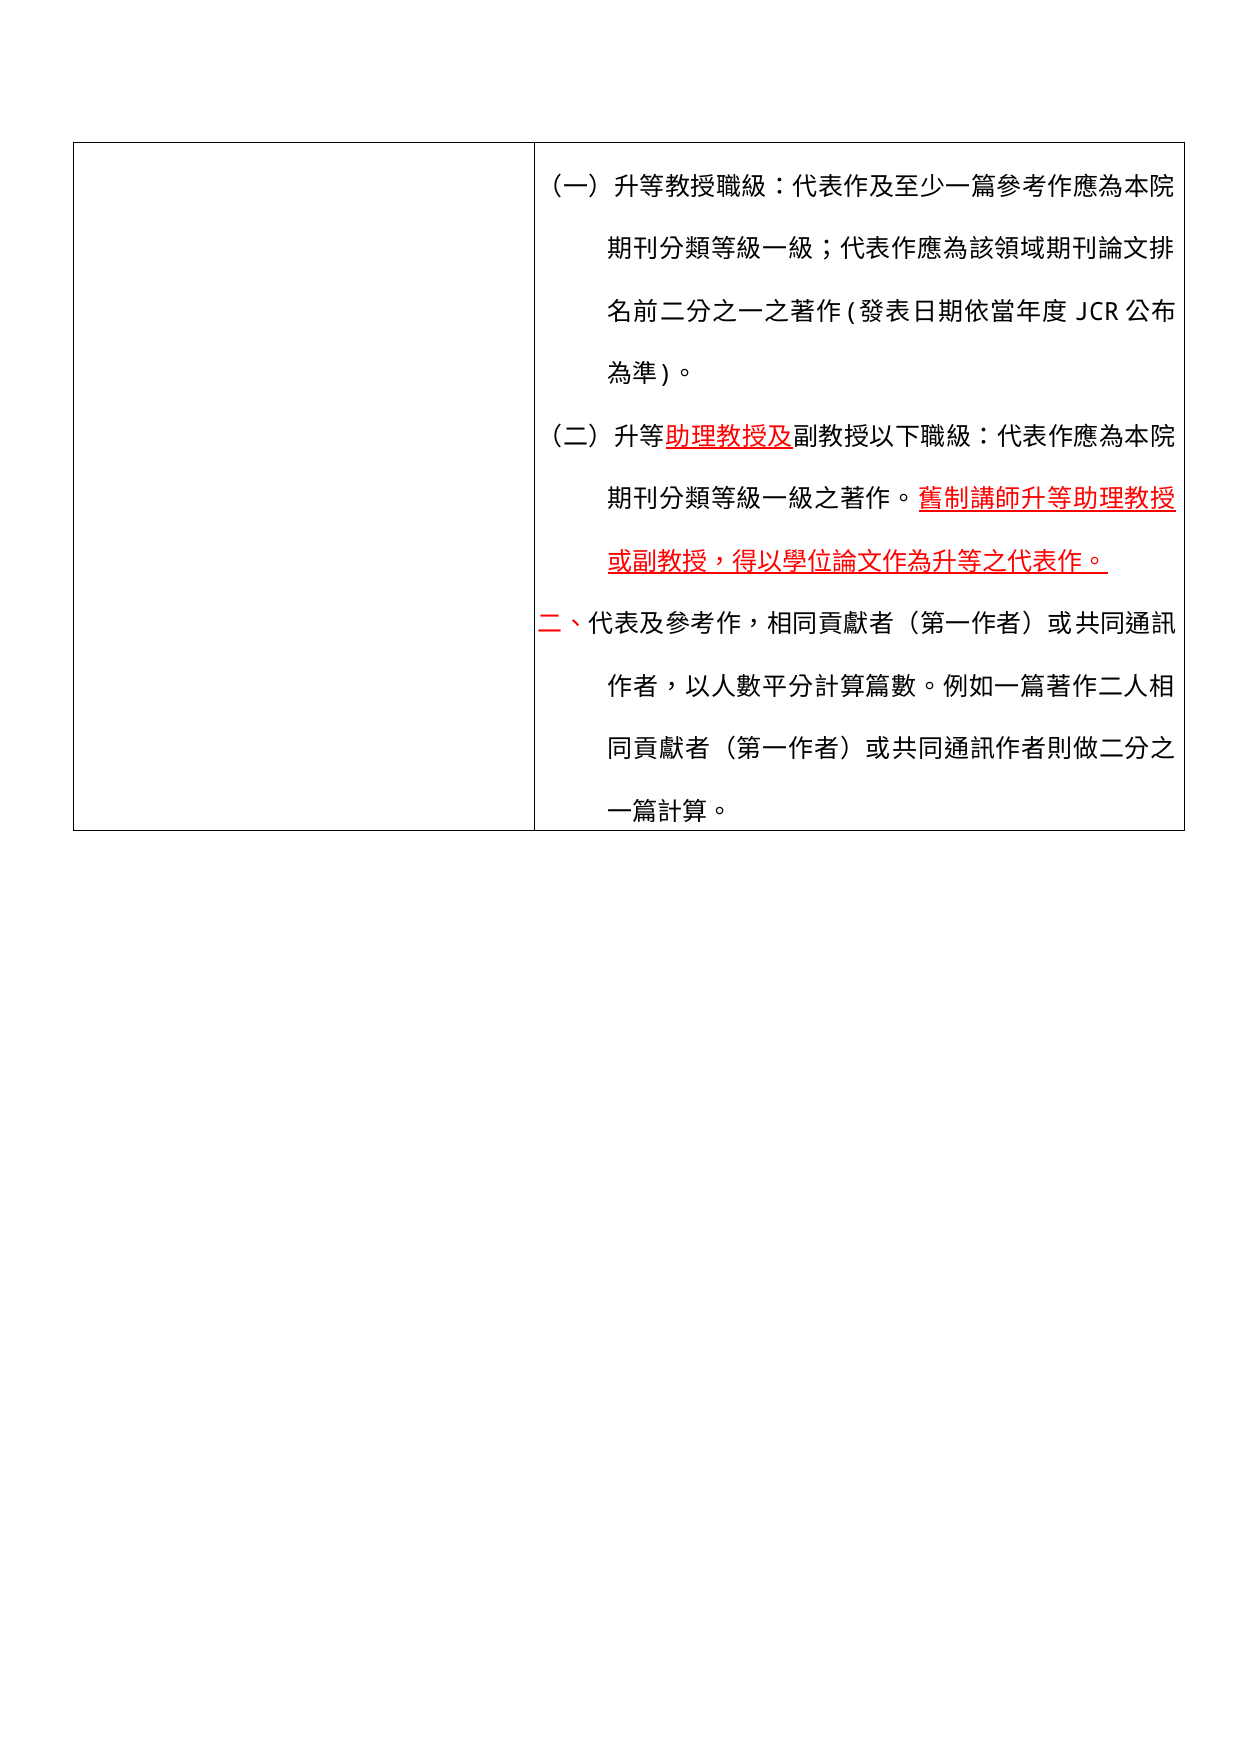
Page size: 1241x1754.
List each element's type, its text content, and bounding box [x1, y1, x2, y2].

table_cell （一）升等教授職級：代表作及至少一篇參考作應為本院期刊分類等級一級；代表作應為該領域期刊論文排名前二分之一之著作(發表日期依當年度JCR公布為準)。 （二）升等助理教授及副教授以下職級：代表作應為本院期刊分類等級一級之著作。舊制講師升等助理教授或副教授，得以學位論文作為升等之代表作。 二、代表及參考作，相同貢獻者（第一作者）或共同通訊作者，以人數平分計算篇數。例如一篇著作二人相同貢獻者（第一作者）或共同通訊作者則做二分之一篇計算。 [535, 143, 1184, 830]
table_cell [74, 143, 534, 830]
